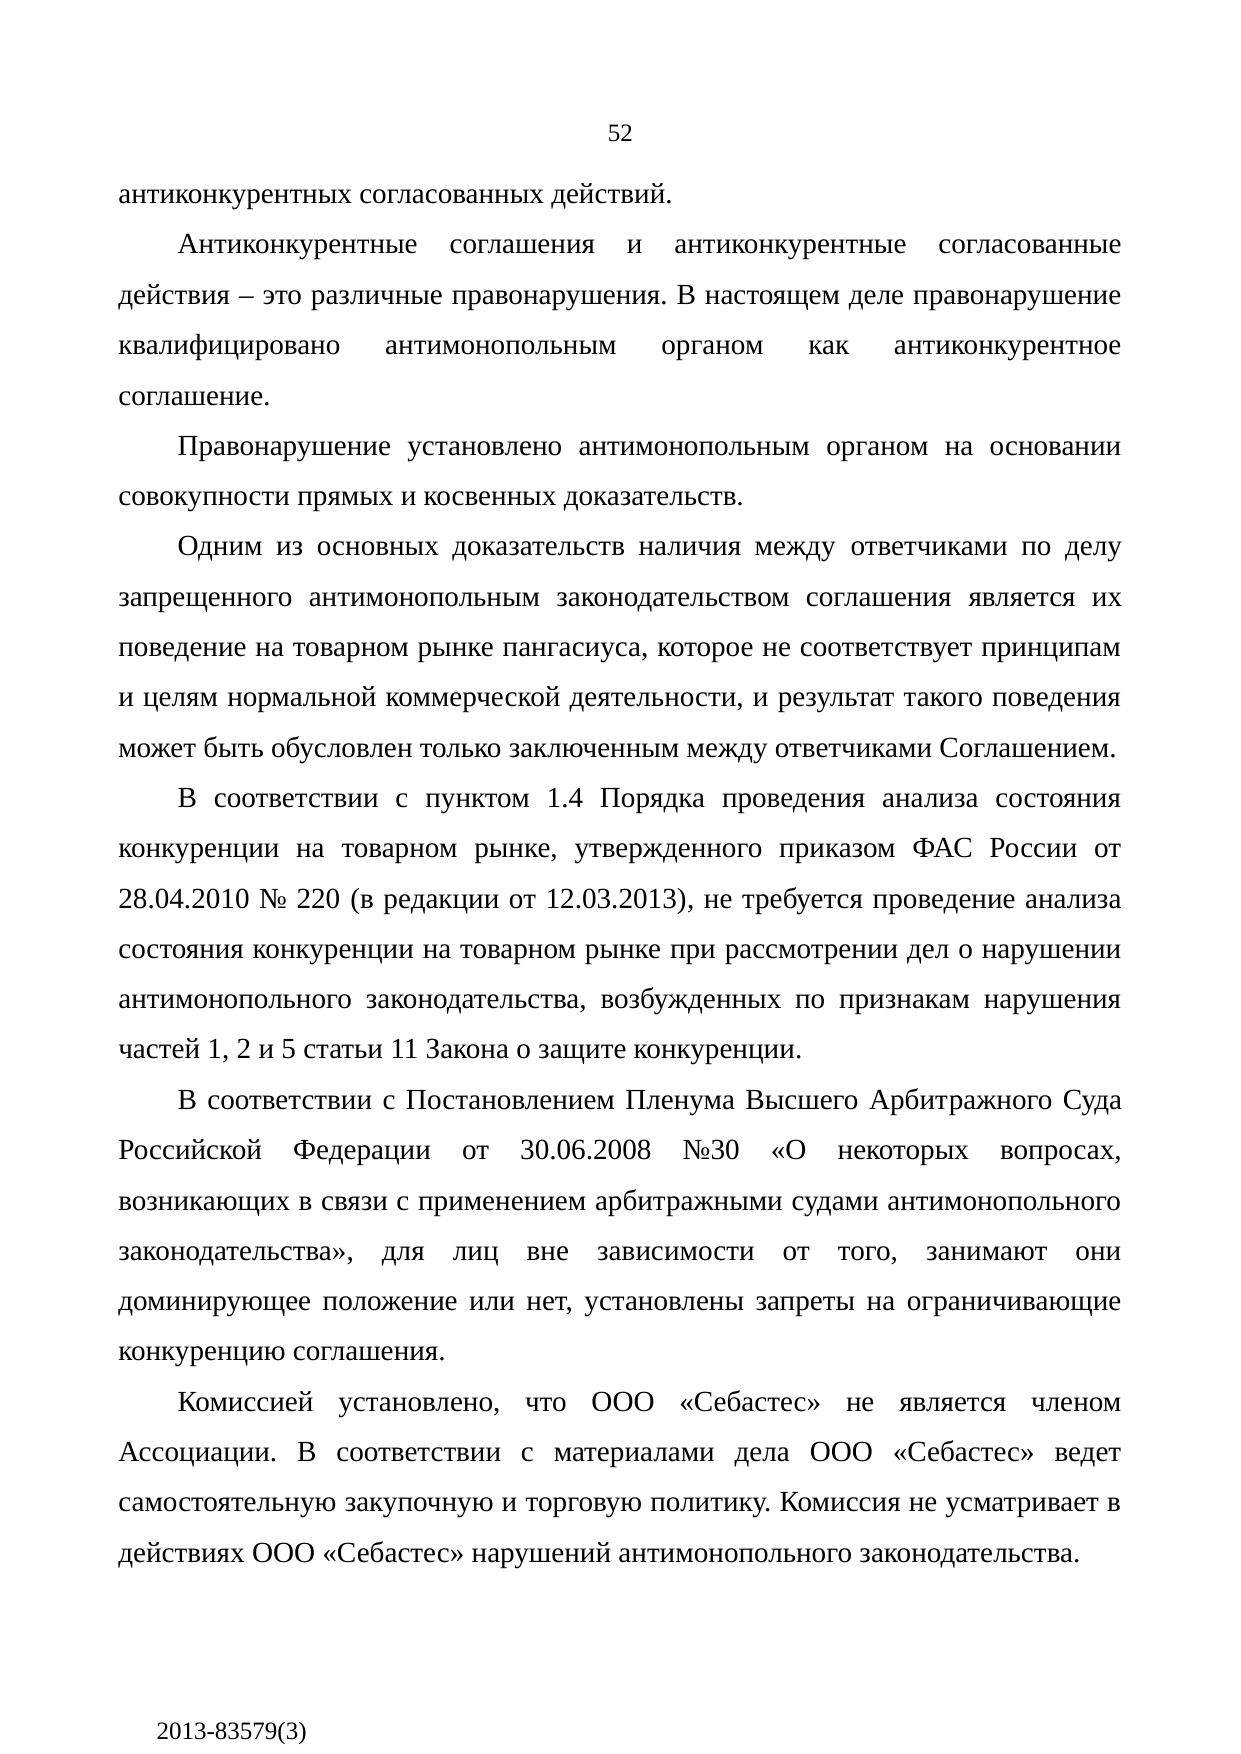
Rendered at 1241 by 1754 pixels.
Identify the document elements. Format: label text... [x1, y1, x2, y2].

text Правонарушение установлено антимонопольным органом на основании совокупности прямых и косвенных доказательств. [118, 428, 1122, 512]
text антиконкурентных согласованных действий. [118, 176, 1122, 210]
text Антиконкурентные соглашения и антиконкурентные согласованные действия – это различные правонарушения. В настоящем деле правонарушение квалифицировано антимонопольным органом как антиконкурентное соглашение. [118, 227, 1122, 411]
text В соответствии с Постановлением Пленума Высшего Арбитражного Суда Российской Федерации от 30.06.2008 №30 «О некоторых вопросах, возникающих в связи с применением арбитражными судами антимонопольного законодательства», для лиц вне зависимости от того, занимают они доминирующее положение или нет, установлены запреты на ограничивающие конкуренцию соглашения. [118, 1082, 1122, 1367]
text В соответствии с пунктом 1.4 Порядка проведения анализа состояния конкуренции на товарном рынке, утвержденного приказом ФАС России от 28.04.2010 № 220 (в редакции от 12.03.2013), не требуется проведение анализа состояния конкуренции на товарном рынке при рассмотрении дел о нарушении антимонопольного законодательства, возбужденных по признакам нарушения частей 1, 2 и 5 статьи 11 Закона о защите конкуренции. [118, 780, 1122, 1065]
text Одним из основных доказательств наличия между ответчиками по делу запрещенного антимонопольным законодательством соглашения является их поведение на товарном рынке пангасиуса, которое не соответствует принципам и целям нормальной коммерческой деятельности, и результат такого поведения может быть обусловлен только заключенным между ответчиками Соглашением. [118, 528, 1122, 763]
text Комиссией установлено, что ООО «Себастес» не является членом Ассоциации. В соответствии с материалами дела ООО «Себастес» ведет самостоятельную закупочную и торговую политику. Комиссия не усматривает в действиях ООО «Себастес» нарушений антимонопольного законодательства. [118, 1384, 1122, 1568]
